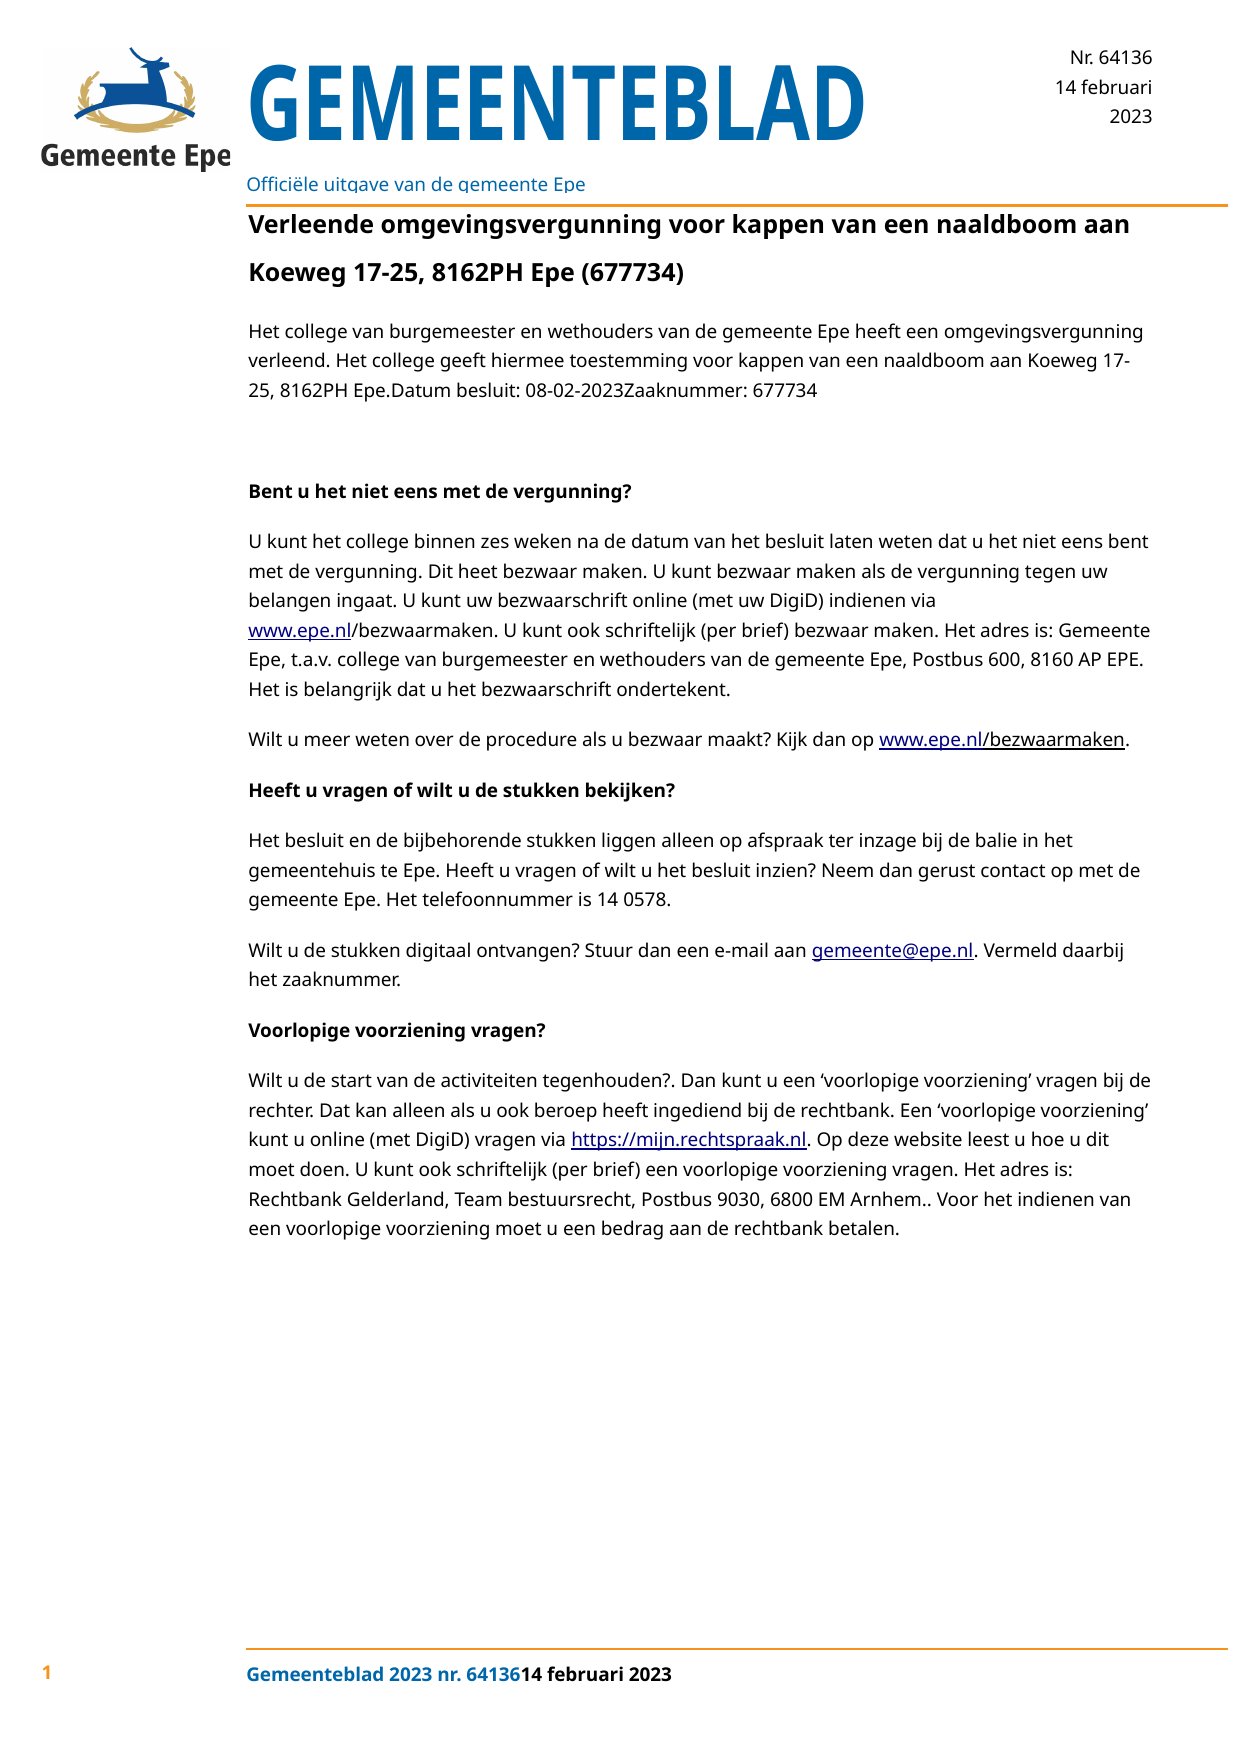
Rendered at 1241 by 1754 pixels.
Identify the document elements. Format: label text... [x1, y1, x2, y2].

text Verleende omgevingsvergunning voor kappen van een naaldboom aan Koeweg 17-25, 8162PH Epe (677734) [248, 207, 1152, 288]
text Het besluit en de bijbehorende stukken liggen alleen op afspraak ter inzage bij de balie in het gemeentehuis te Epe. Heeft u vragen of wilt u het besluit inzien? Neem dan gerust contact op met de gemeente Epe. Het telefoonnummer is 14 0578. [248, 827, 1152, 912]
text U kunt het college binnen zes weken na de datum van het besluit laten weten dat u het niet eens bent met de vergunning. Dit heet bezwaar maken. U kunt bezwaar maken als de vergunning tegen uw belangen ingaat. U kunt uw bezwaarschrift online (met uw DigiD) indienen via www.epe.nl/bezwaarmaken. U kunt ook schriftelijk (per brief) bezwaar maken. Het adres is: Gemeente Epe, t.a.v. college van burgemeester en wethouders van de gemeente Epe, Postbus 600, 8160 AP EPE. Het is belangrijk dat u het bezwaarschrift ondertekent. [248, 528, 1152, 702]
text Wilt u de start van de activiteiten tegenhouden?. Dan kunt u een ‘voorlopige voorziening’ vragen bij de rechter. Dat kan alleen als u ook beroep heeft ingediend bij de rechtbank. Een ‘voorlopige voorziening’ kunt u online (met DigiD) vragen via https://mijn.rechtspraak.nl. Op deze website leest u hoe u dit moet doen. U kunt ook schriftelijk (per brief) een voorlopige voorziening vragen. Het adres is: Rechtbank Gelderland, Team bestuursrecht, Postbus 9030, 6800 EM Arnhem.. Voor het indienen van een voorlopige voorziening moet u een bedrag aan de rechtbank betalen. [248, 1067, 1152, 1241]
text Het college van burgemeester en wethouders van de gemeente Epe heeft een omgevingsvergunning verleend. Het college geeft hiermee toestemming voor kappen van een naaldboom aan Koeweg 17-25, 8162PH Epe.Datum besluit: 08-02-2023Zaaknummer: 677734 [248, 318, 1152, 403]
picture [41, 47, 231, 172]
text Bent u het niet eens met de vergunning? [248, 478, 1152, 504]
text Voorlopige voorziening vragen? [248, 1017, 1152, 1043]
text Wilt u meer weten over de procedure als u bezwaar maakt? Kijk dan op www.epe.nl/bezwaarmaken. [248, 727, 1152, 752]
text Heeft u vragen of wilt u de stukken bekijken? [248, 777, 1152, 803]
text Wilt u de stukken digitaal ontvangen? Stuur dan een e-mail aan gemeente@epe.nl. Vermeld daarbij het zaaknummer. [248, 937, 1152, 992]
